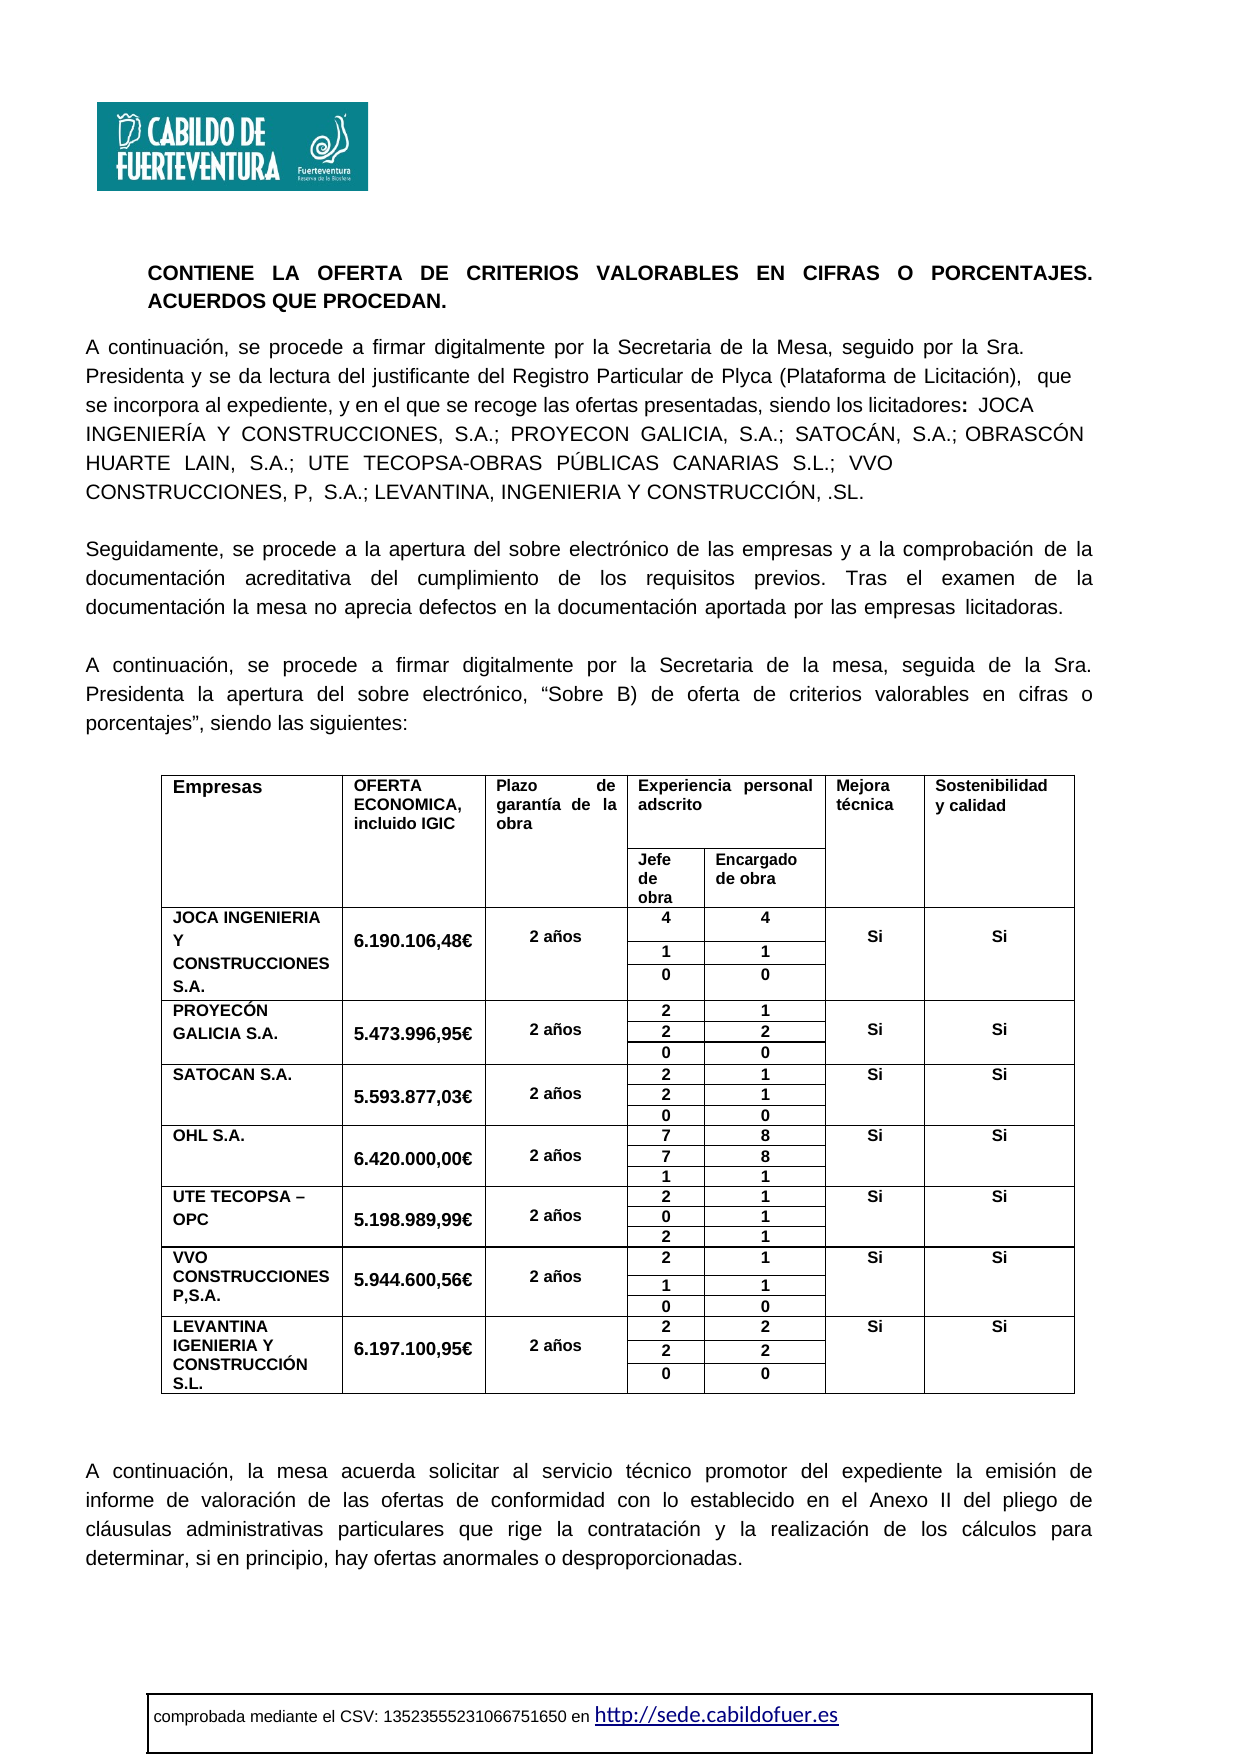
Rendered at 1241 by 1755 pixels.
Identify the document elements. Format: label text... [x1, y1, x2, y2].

table_cell Si [826, 1187, 924, 1246]
table_cell Si [925, 1126, 1074, 1186]
table_cell 8 [705, 1126, 825, 1145]
table_cell 2 [628, 1065, 704, 1084]
table_cell 1 [705, 1085, 825, 1105]
table_cell 1 [705, 1001, 825, 1021]
table_cell SATOCAN S.A. [162, 1065, 342, 1125]
table_cell 1 [705, 1227, 825, 1246]
table_cell 8 [705, 1146, 825, 1166]
table_cell 2 [628, 1248, 704, 1275]
table_cell LEVANTINA IGENIERIA Y CONSTRUCCIÓN S.L. [162, 1317, 342, 1393]
table_cell JOCA INGENIERIA Y CONSTRUCCIONES S.A. [162, 908, 342, 1000]
table_cell 0 [628, 1207, 704, 1226]
text A continuación, se procede a firmar digitalmente por la Secretaria de la mesa, seguida de la Sra. Presidenta la apertura del sobre electrónico, “Sobre B) de oferta de criterios valorables en cifras o porcentajes”, siendo las siguientes: [85, 653, 1093, 735]
table_cell 5.198.989,99€ [343, 1187, 485, 1246]
table_cell 1 [705, 1065, 825, 1084]
table_cell 2 años [486, 1248, 627, 1316]
table_cell 2 [628, 1001, 704, 1021]
table_cell Si [826, 1248, 924, 1316]
table_cell Jefe de obra [628, 849, 704, 907]
text Seguidamente, se procede a la apertura del sobre electrónico de las empresas y a la comprobación de la documentación acreditativa del cumplimiento de los requisitos previos. Tras el examen de la documentación la mesa no aprecia defectos en la documentación aportada por las empresas licitadoras. [85, 537, 1093, 619]
table_cell 5.593.877,03€ [343, 1065, 485, 1125]
table_cell 6.420.000,00€ [343, 1126, 485, 1186]
table_cell 1 [628, 1276, 704, 1295]
table_cell 5.944.600,56€ [343, 1248, 485, 1316]
table_cell 5.473.996,95€ [343, 1001, 485, 1063]
table_cell VVO CONSTRUCCIONES P,S.A. [162, 1248, 342, 1316]
table_header Empresas [162, 776, 342, 907]
table_cell Si [925, 1001, 1074, 1063]
table_cell 0 [628, 1106, 704, 1125]
table_cell 2 años [486, 1187, 627, 1246]
table_cell 0 [705, 1106, 825, 1125]
table_cell Si [826, 1065, 924, 1125]
table_cell 2 años [486, 908, 627, 1000]
table_cell 2 [705, 1317, 825, 1340]
table_cell PROYECÓN GALICIA S.A. [162, 1001, 342, 1063]
table_cell 2 [705, 1341, 825, 1363]
table_cell 1 [628, 1167, 704, 1186]
table_cell 2 [628, 1317, 704, 1340]
table_cell 2 [628, 1022, 704, 1041]
table_cell 7 [628, 1126, 704, 1145]
table_cell Si [826, 1001, 924, 1063]
table_cell 1 [705, 942, 825, 964]
table_cell 2 [628, 1187, 704, 1206]
table_cell 2 años [486, 1065, 627, 1125]
table_cell 0 [705, 1043, 825, 1063]
table_cell 0 [628, 965, 704, 1000]
table_header Sostenibilidad y calidad [925, 776, 1074, 907]
table_cell 1 [628, 942, 704, 964]
table_cell 0 [628, 1364, 704, 1393]
table_cell Si [925, 1317, 1074, 1393]
table_cell Encargado de obra [705, 849, 825, 907]
table_cell 0 [705, 1296, 825, 1316]
table_cell 1 [705, 1167, 825, 1186]
table_cell Si [925, 1065, 1074, 1125]
table_header OFERTA ECONOMICA, incluido IGIC [343, 776, 485, 907]
table_header Plazo de garantía de la obra [486, 776, 627, 907]
table_cell 0 [628, 1296, 704, 1316]
table_cell 2 [628, 1341, 704, 1363]
table_cell Si [826, 908, 924, 1000]
table_cell 7 [628, 1146, 704, 1166]
table_cell 0 [705, 965, 825, 1000]
table_cell Si [925, 1248, 1074, 1316]
text CONTIENE LA OFERTA DE CRITERIOS VALORABLES EN CIFRAS O PORCENTAJES. ACUERDOS QUE PROCEDAN. [147, 260, 1093, 313]
table_cell Si [826, 1126, 924, 1186]
table_cell UTE TECOPSA – OPC [162, 1187, 342, 1246]
table_cell 4 [628, 908, 704, 941]
table_cell OHL S.A. [162, 1126, 342, 1186]
table_cell 2 años [486, 1317, 627, 1393]
table_cell 2 años [486, 1001, 627, 1063]
table_cell 4 [705, 908, 825, 941]
text A continuación, se procede a firmar digitalmente por la Secretaria de la Mesa, seguido por la Sra. Presidenta y se da lectura del justificante del Registro Particular de Plyca (Plataforma de Licitación), que se incorpora al expediente, y en el que se recoge las ofertas presentadas, siendo los licitadores: JOCA INGENIERÍA Y CONSTRUCCIONES, S.A.; PROYECON GALICIA, S.A.; SATOCÁN, S.A.; OBRASCÓN HUARTE LAIN, S.A.; UTE TECOPSA-OBRAS PÚBLICAS CANARIAS S.L.; VVO CONSTRUCCIONES, P, S.A.; LEVANTINA, INGENIERIA Y CONSTRUCCIÓN, .SL. [85, 335, 1093, 503]
table_cell 0 [705, 1364, 825, 1393]
text A continuación, la mesa acuerda solicitar al servicio técnico promotor del expediente la emisión de informe de valoración de las ofertas de conformidad con lo establecido en el Anexo II del pliego de cláusulas administrativas particulares que rige la contratación y la realización de los cálculos para determinar, si en principio, hay ofertas anormales o desproporcionadas. [85, 1459, 1093, 1570]
table_header Mejora técnica [826, 776, 924, 907]
table_cell 6.197.100,95€ [343, 1317, 485, 1393]
table_cell Si [925, 908, 1074, 1000]
table_cell 1 [705, 1187, 825, 1206]
table_cell 2 [628, 1227, 704, 1246]
table_header Experiencia personal adscrito [628, 776, 825, 848]
table_cell Si [826, 1317, 924, 1393]
table_cell 1 [705, 1276, 825, 1295]
table_cell 2 años [486, 1126, 627, 1186]
table_cell 0 [628, 1043, 704, 1063]
table_cell 2 [705, 1022, 825, 1041]
table_cell Si [925, 1187, 1074, 1246]
table_cell 6.190.106,48€ [343, 908, 485, 1000]
table_cell 1 [705, 1207, 825, 1226]
table_cell 2 [628, 1085, 704, 1105]
table_cell 1 [705, 1248, 825, 1275]
